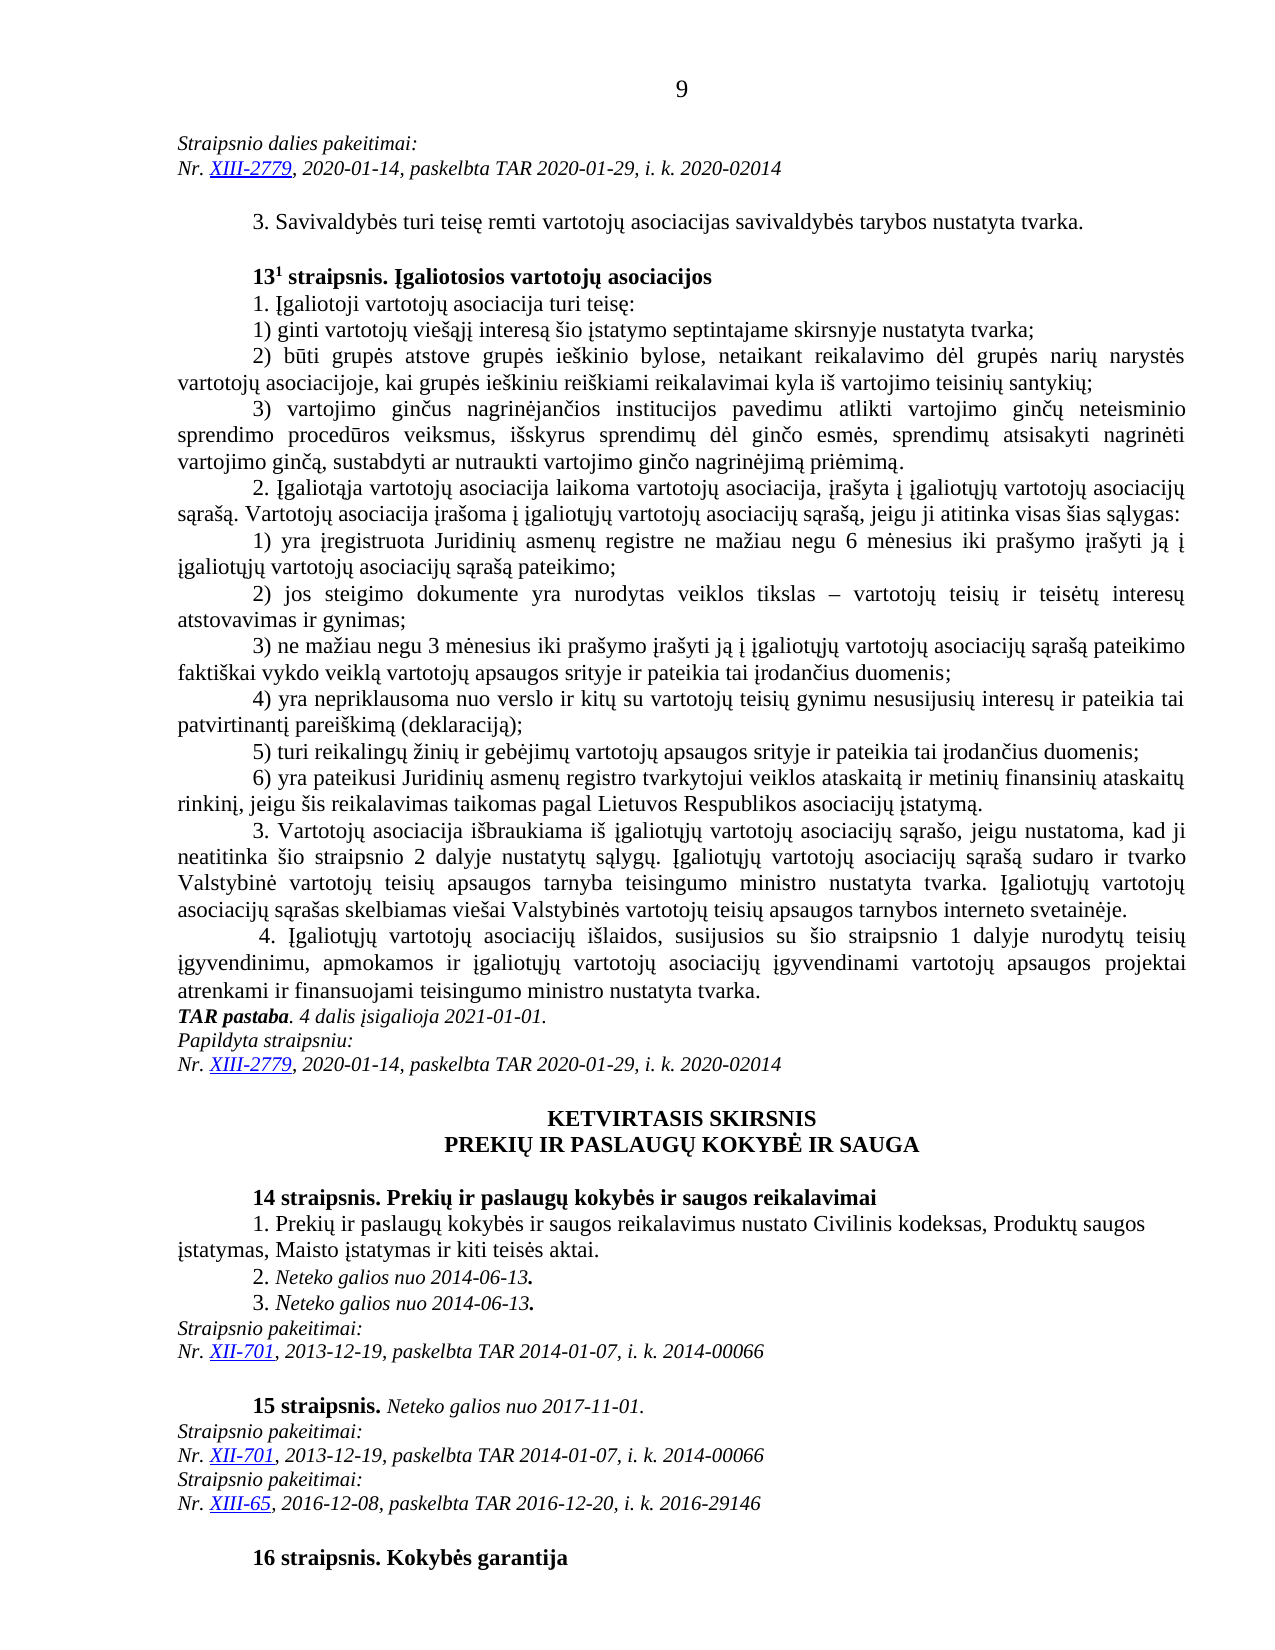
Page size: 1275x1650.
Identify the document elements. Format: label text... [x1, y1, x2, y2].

text 5) turi reikalingų žinių ir gebėjimų vartotojų apsaugos srityje ir pateikia tai įrodančius duomenis; [177, 738, 1186, 764]
text 2. Neteko galios nuo 2014-06-13. [177, 1263, 1186, 1289]
text 4) yra nepriklausoma nuo verslo ir kitų su vartotojų teisių gynimu nesusijusių interesų ir pateikia tai patvirtinantį pareiškimą (deklaraciją); [177, 685, 1186, 738]
text 1. Prekių ir paslaugų kokybės ir saugos reikalavimus nustato Civilinis kodeksas, Produktų saugos įstatymas, Maisto įstatymas ir kiti teisės aktai. [177, 1210, 1186, 1263]
text 131 straipsnis. Įgaliotosios vartotojų asociacijos [177, 263, 1186, 290]
text 1) yra įregistruota Juridinių asmenų registre ne mažiau negu 6 mėnesius iki prašymo įrašyti ją į įgaliotųjų vartotojų asociacijų sąrašą pateikimo; [177, 527, 1186, 579]
text Nr. XIII-2779, 2020-01-14, paskelbta TAR 2020-01-29, i. k. 2020-02014 [177, 155, 1186, 179]
text 16 straipsnis. Kokybės garantija [177, 1544, 1186, 1570]
text 1. Įgaliotoji vartotojų asociacija turi teisę: [177, 290, 1186, 316]
text Straipsnio pakeitimai: [177, 1467, 1186, 1491]
text 2) jos steigimo dokumente yra nurodytas veiklos tikslas – vartotojų teisių ir teisėtų interesų atstovavimas ir gynimas; [177, 579, 1186, 632]
text 1) ginti vartotojų viešąjį interesą šio įstatymo septintajame skirsnyje nustatyta tvarka; [177, 316, 1186, 342]
text KETVIRTASIS SKIRSNIS [177, 1104, 1186, 1131]
text 2) būti grupės atstove grupės ieškinio bylose, netaikant reikalavimo dėl grupės narių narystės vartotojų asociacijoje, kai grupės ieškiniu reiškiami reikalavimai kyla iš vartojimo teisinių santykių; [177, 342, 1186, 395]
text 6) yra pateikusi Juridinių asmenų registro tvarkytojui veiklos ataskaitą ir metinių finansinių ataskaitų rinkinį, jeigu šis reikalavimas taikomas pagal Lietuvos Respublikos asociacijų įstatymą. [177, 764, 1186, 817]
text PREKIŲ IR PASLAUGŲ KOKYBĖ IR SAUGA [177, 1131, 1186, 1157]
text Straipsnio pakeitimai: [177, 1315, 1186, 1339]
text 3) ne mažiau negu 3 mėnesius iki prašymo įrašyti ją į įgaliotųjų vartotojų asociacijų sąrašą pateikimo faktiškai vykdo veiklą vartotojų apsaugos srityje ir pateikia tai įrodančius duomenis; [177, 632, 1186, 685]
text 14 straipsnis. Prekių ir paslaugų kokybės ir saugos reikalavimai [177, 1184, 1186, 1210]
text 3) vartojimo ginčus nagrinėjančios institucijos pavedimu atlikti vartojimo ginčų neteisminio sprendimo procedūros veiksmus, išskyrus sprendimų dėl ginčo esmės, sprendimų atsisakyti nagrinėti vartojimo ginčą, sustabdyti ar nutraukti vartojimo ginčo nagrinėjimą priėmimą. [177, 395, 1186, 474]
text 3. Vartotojų asociacija išbraukiama iš įgaliotųjų vartotojų asociacijų sąrašo, jeigu nustatoma, kad ji neatitinka šio straipsnio 2 dalyje nustatytų sąlygų. Įgaliotųjų vartotojų asociacijų sąrašą sudaro ir tvarko Valstybinė vartotojų teisių apsaugos tarnyba teisingumo ministro nustatyta tvarka. Įgaliotųjų vartotojų asociacijų sąrašas skelbiamas viešai Valstybinės vartotojų teisių apsaugos tarnybos interneto svetainėje. [177, 817, 1186, 922]
text Straipsnio pakeitimai: [177, 1419, 1186, 1443]
text Nr. XII-701, 2013-12-19, paskelbta TAR 2014-01-07, i. k. 2014-00066 [177, 1339, 1186, 1363]
text 4. Įgaliotųjų vartotojų asociacijų išlaidos, susijusios su šio straipsnio 1 dalyje nurodytų teisių įgyvendinimu, apmokamos ir įgaliotųjų vartotojų asociacijų įgyvendinami vartotojų apsaugos projektai atrenkami ir finansuojami teisingumo ministro nustatyta tvarka. [177, 922, 1186, 1004]
text TAR pastaba. 4 dalis įsigalioja 2021-01-01. [177, 1004, 1186, 1028]
text 3. Savivaldybės turi teisę remti vartotojų asociacijas savivaldybės tarybos nustatyta tvarka. [177, 208, 1186, 234]
text Nr. XII-701, 2013-12-19, paskelbta TAR 2014-01-07, i. k. 2014-00066 [177, 1443, 1186, 1467]
text Nr. XIII-2779, 2020-01-14, paskelbta TAR 2020-01-29, i. k. 2020-02014 [177, 1052, 1186, 1076]
text 15 straipsnis. Neteko galios nuo 2017-11-01. [252, 1392, 1186, 1419]
text Nr. XIII-65, 2016-12-08, paskelbta TAR 2016-12-20, i. k. 2016-29146 [177, 1491, 1186, 1515]
text 3. Neteko galios nuo 2014-06-13. [177, 1289, 1186, 1315]
text Papildyta straipsniu: [177, 1028, 1186, 1052]
text Straipsnio dalies pakeitimai: [177, 131, 1186, 155]
text 2. Įgaliotąja vartotojų asociacija laikoma vartotojų asociacija, įrašyta į įgaliotųjų vartotojų asociacijų sąrašą. Vartotojų asociacija įrašoma į įgaliotųjų vartotojų asociacijų sąrašą, jeigu ji atitinka visas šias sąlygas: [177, 474, 1186, 527]
